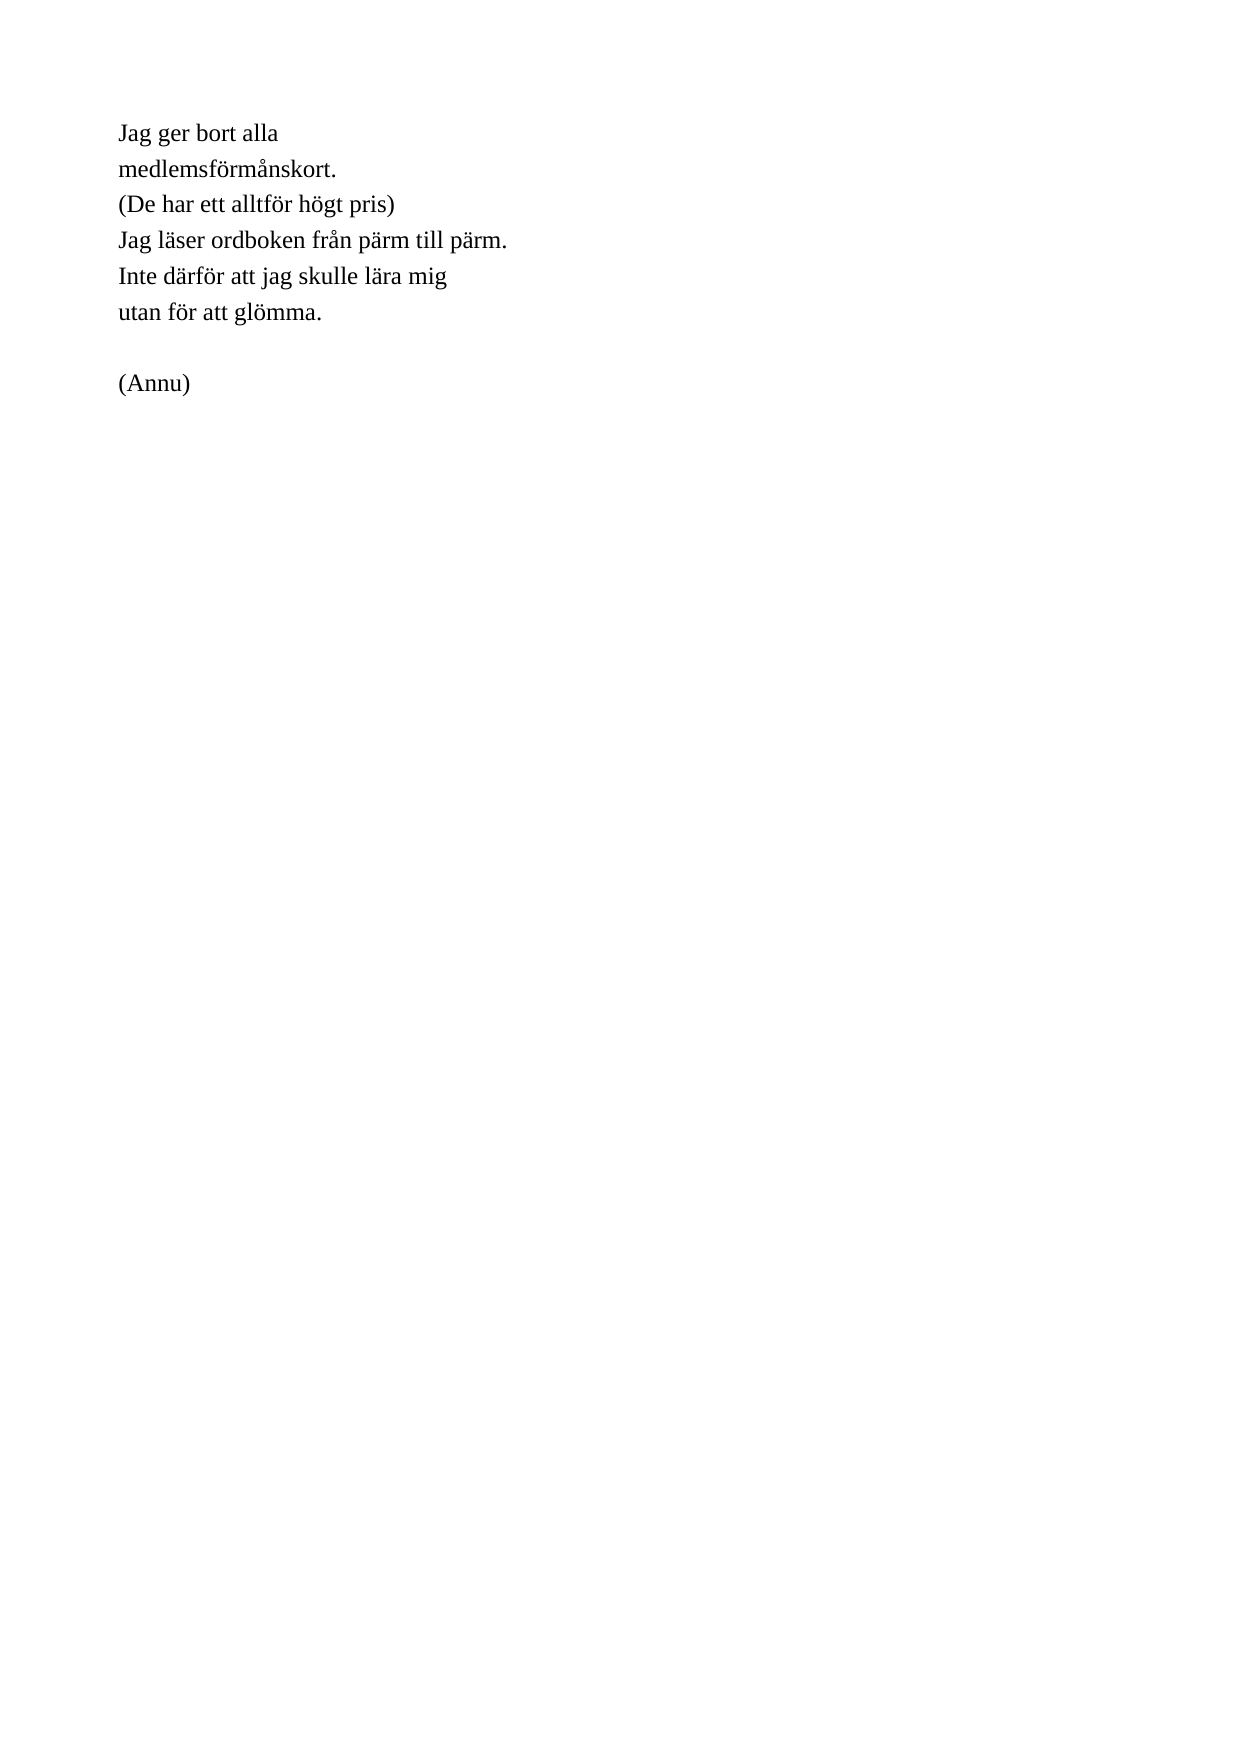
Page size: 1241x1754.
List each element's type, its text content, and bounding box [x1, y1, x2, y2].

text Jag ger bort alla [118, 118, 1122, 147]
text Inte därför att jag skulle lära mig [118, 261, 1122, 290]
text (De har ett alltför högt pris) [118, 189, 1122, 218]
text Jag läser ordboken från pärm till pärm. [118, 225, 1122, 254]
text utan för att glömma. [118, 297, 1122, 326]
text (Annu) [118, 368, 1122, 397]
text medlemsförmånskort. [118, 154, 1122, 183]
